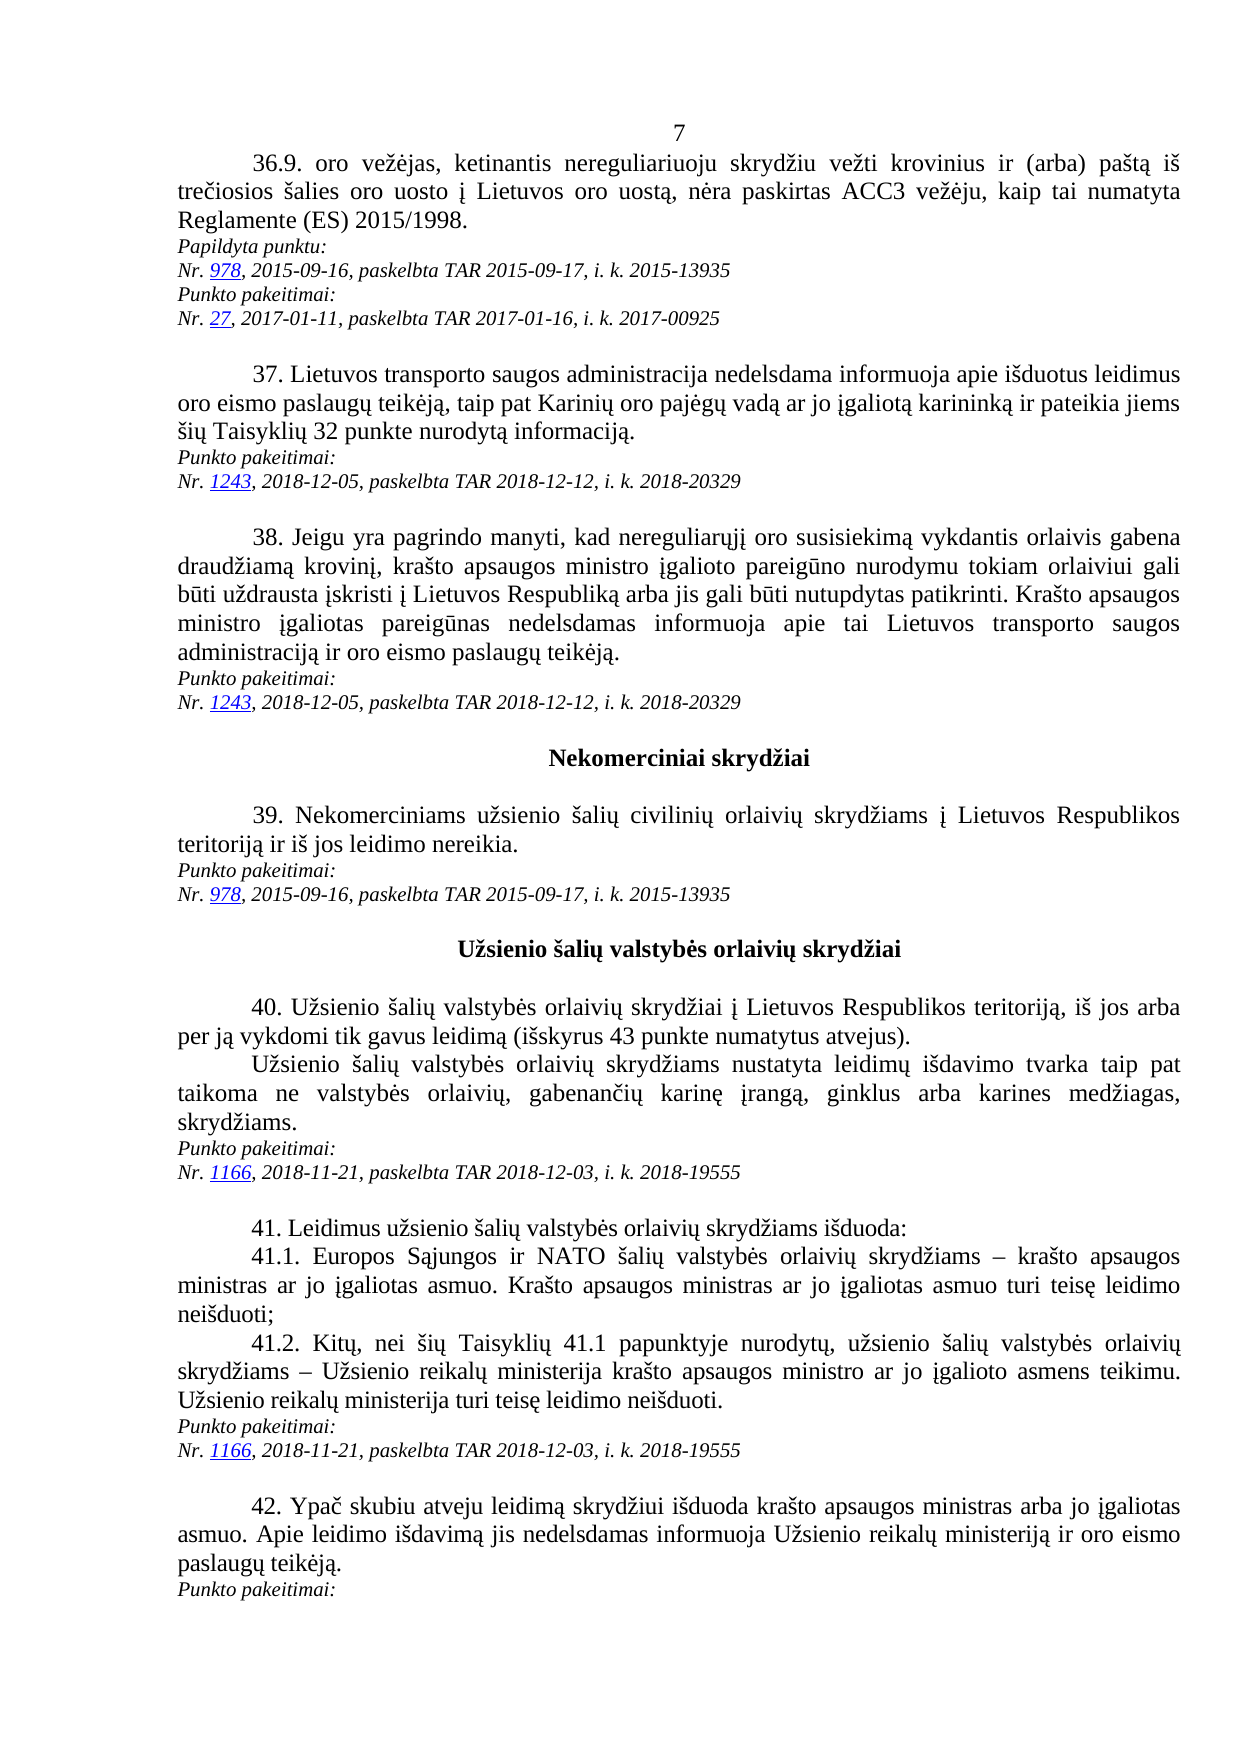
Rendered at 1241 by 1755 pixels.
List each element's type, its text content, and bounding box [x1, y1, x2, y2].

text Nr. 1243, 2018-12-05, paskelbta TAR 2018-12-12, i. k. 2018-20329 [177, 469, 1181, 493]
text Punkto pakeitimai: [177, 1136, 1181, 1160]
text 41.1. Europos Sąjungos ir NATO šalių valstybės orlaivių skrydžiams – krašto apsaugos ministras ar jo įgaliotas asmuo. Krašto apsaugos ministras ar jo įgaliotas asmuo turi teisę leidimo neišduoti; [177, 1241, 1181, 1328]
text Užsienio šalių valstybės orlaivių skrydžiai [177, 934, 1181, 963]
text 37. Lietuvos transporto saugos administracija nedelsdama informuoja apie išduotus leidimus oro eismo paslaugų teikėją, taip pat Karinių oro pajėgų vadą ar jo įgaliotą karininką ir pateikia jiems šių Taisyklių 32 punkte nurodytą informaciją. [177, 359, 1181, 445]
text Užsienio šalių valstybės orlaivių skrydžiams nustatyta leidimų išdavimo tvarka taip pat taikoma ne valstybės orlaivių, gabenančių karinę įrangą, ginklus arba karines medžiagas, skrydžiams. [177, 1049, 1181, 1136]
text Nr. 1243, 2018-12-05, paskelbta TAR 2018-12-12, i. k. 2018-20329 [177, 690, 1181, 714]
text Nr. 978, 2015-09-16, paskelbta TAR 2015-09-17, i. k. 2015-13935 [177, 258, 1181, 282]
text Nekomerciniai skrydžiai [177, 743, 1181, 771]
text 39. Nekomerciniams užsienio šalių civilinių orlaivių skrydžiams į Lietuvos Respublikos teritoriją ir iš jos leidimo nereikia. [177, 800, 1181, 858]
text Punkto pakeitimai: [177, 1577, 1181, 1601]
text Punkto pakeitimai: [177, 1414, 1181, 1438]
text Nr. 1166, 2018-11-21, paskelbta TAR 2018-12-03, i. k. 2018-19555 [177, 1438, 1181, 1462]
text Nr. 1166, 2018-11-21, paskelbta TAR 2018-12-03, i. k. 2018-19555 [177, 1160, 1181, 1184]
text Papildyta punktu: [177, 234, 1181, 258]
text 36.9. oro vežėjas, ketinantis nereguliariuoju skrydžiu vežti krovinius ir (arba) paštą iš trečiosios šalies oro uosto į Lietuvos oro uostą, nėra paskirtas ACC3 vežėju, kaip tai numatyta Reglamente (ES) 2015/1998. [177, 148, 1181, 234]
text Punkto pakeitimai: [177, 445, 1181, 469]
text 41.2. Kitų, nei šių Taisyklių 41.1 papunktyje nurodytų, užsienio šalių valstybės orlaivių skrydžiams – Užsienio reikalų ministerija krašto apsaugos ministro ar jo įgalioto asmens teikimu. Užsienio reikalų ministerija turi teisę leidimo neišduoti. [177, 1328, 1181, 1414]
text Nr. 978, 2015-09-16, paskelbta TAR 2015-09-17, i. k. 2015-13935 [177, 882, 1181, 906]
text 40. Užsienio šalių valstybės orlaivių skrydžiai į Lietuvos Respublikos teritoriją, iš jos arba per ją vykdomi tik gavus leidimą (išskyrus 43 punkte numatytus atvejus). [177, 992, 1181, 1049]
text Punkto pakeitimai: [177, 282, 1181, 306]
text Nr. 27, 2017-01-11, paskelbta TAR 2017-01-16, i. k. 2017-00925 [177, 306, 1181, 330]
text 42. Ypač skubiu atveju leidimą skrydžiui išduoda krašto apsaugos ministras arba jo įgaliotas asmuo. Apie leidimo išdavimą jis nedelsdamas informuoja Užsienio reikalų ministeriją ir oro eismo paslaugų teikėją. [177, 1491, 1181, 1577]
text 38. Jeigu yra pagrindo manyti, kad nereguliarųjį oro susisiekimą vykdantis orlaivis gabena draudžiamą krovinį, krašto apsaugos ministro įgalioto pareigūno nurodymu tokiam orlaiviui gali būti uždrausta įskristi į Lietuvos Respubliką arba jis gali būti nutupdytas patikrinti. Krašto apsaugos ministro įgaliotas pareigūnas nedelsdamas informuoja apie tai Lietuvos transporto saugos administraciją ir oro eismo paslaugų teikėją. [177, 522, 1181, 666]
text Punkto pakeitimai: [177, 666, 1181, 690]
text Punkto pakeitimai: [177, 858, 1181, 882]
text 41. Leidimus užsienio šalių valstybės orlaivių skrydžiams išduoda: [177, 1213, 1181, 1241]
